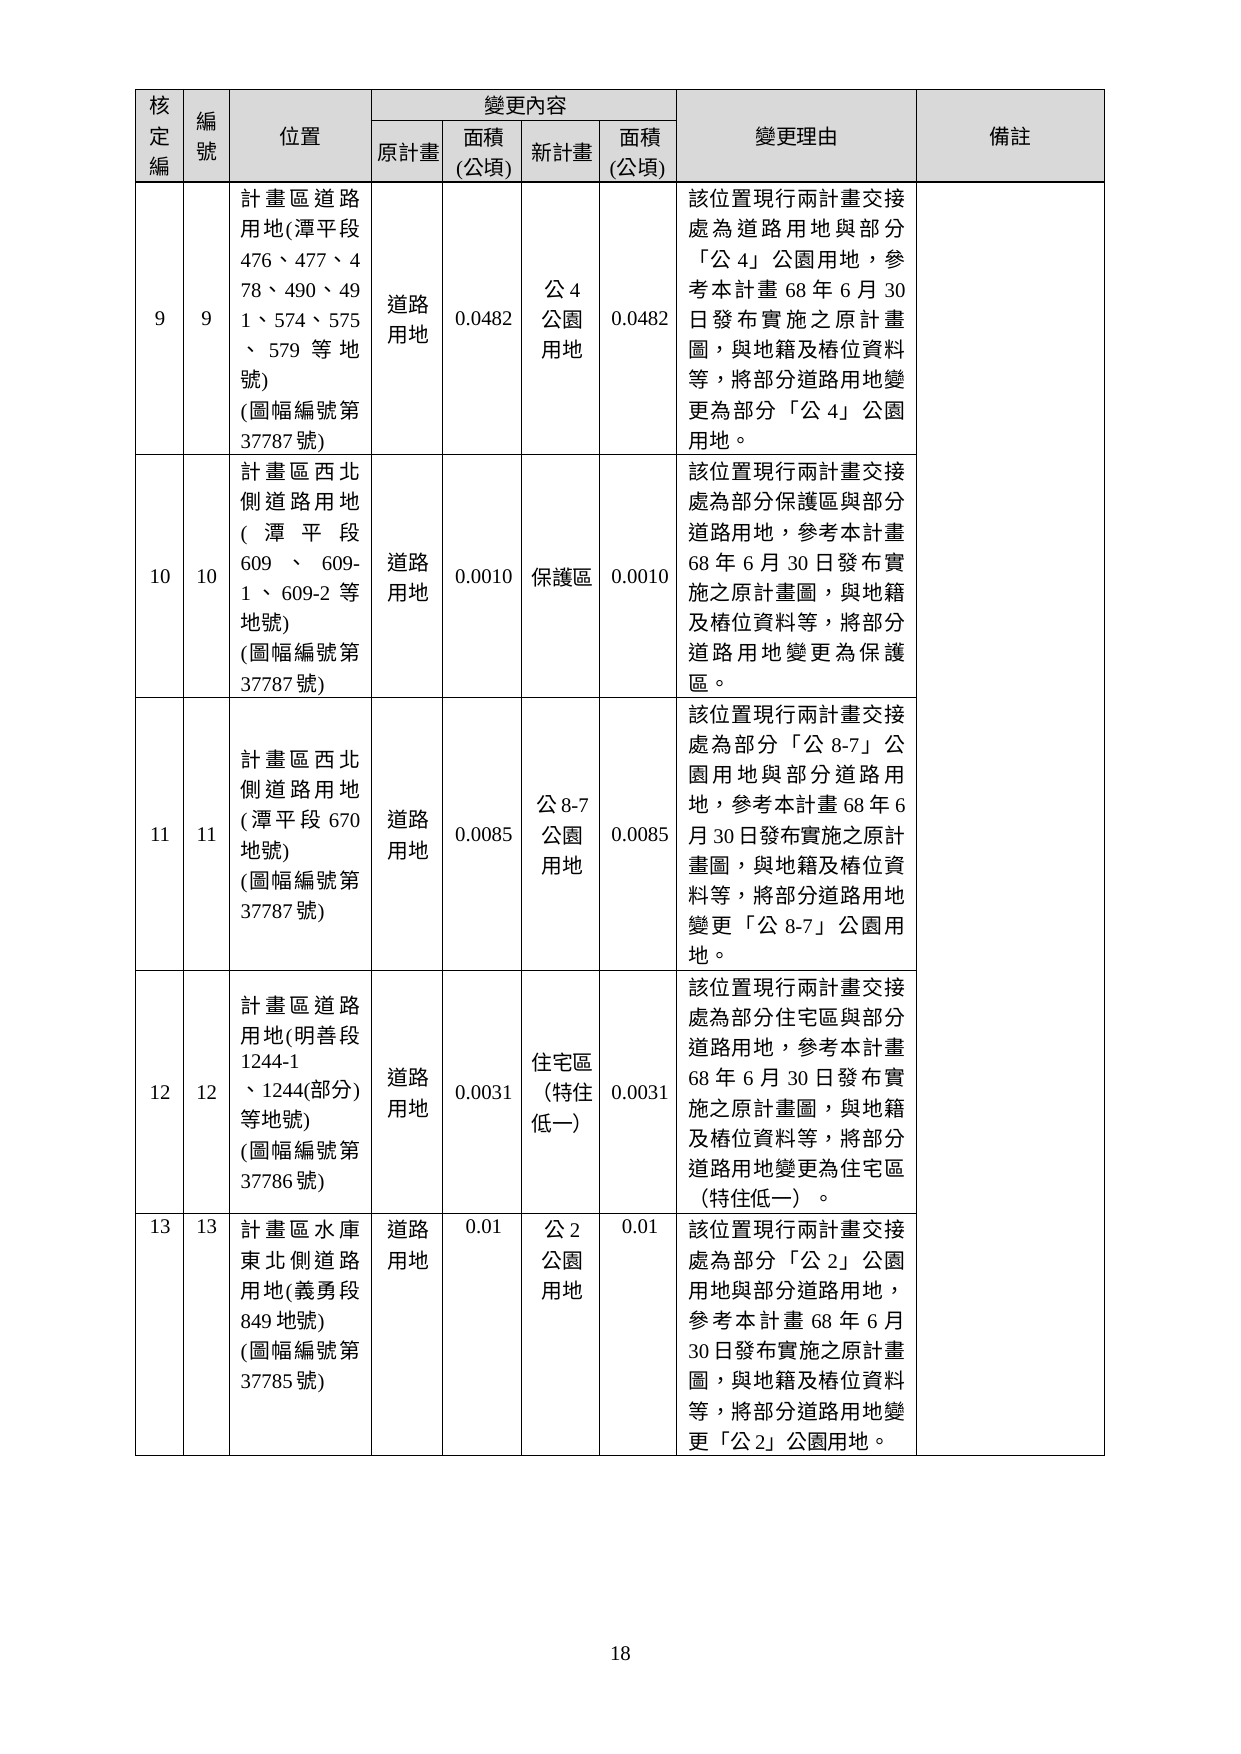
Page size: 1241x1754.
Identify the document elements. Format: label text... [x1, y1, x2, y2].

table_cell 0.0482 [443, 183, 521, 454]
table_cell 該位置現行兩計畫交接處為道路用地與部分「公4」公園用地，參考本計畫68年6月30日發布實施之原計畫圖，與地籍及樁位資料等，將部分道路用地變更為部分「公4」公園用地。 [677, 183, 916, 454]
table_cell 0.0031 [443, 971, 521, 1213]
table_header 變更理由 [677, 90, 916, 181]
table_cell 住宅區（特住低一） [522, 971, 599, 1213]
table_cell 10 [136, 455, 183, 697]
table_cell 0.0031 [600, 971, 676, 1213]
table_cell 11 [184, 698, 229, 970]
table_cell 該位置現行兩計畫交接處為部分「公2」公園用地與部分道路用地，參考本計畫68年6月30日發布實施之原計畫圖，與地籍及樁位資料等，將部分道路用地變更「公2」公園用地。 [677, 1214, 916, 1455]
table_cell 10 [184, 455, 229, 697]
table_cell 13 [184, 1214, 229, 1455]
table_header 備註 [917, 90, 1104, 181]
table_cell 該位置現行兩計畫交接處為部分住宅區與部分道路用地，參考本計畫68年6月30日發布實施之原計畫圖，與地籍及樁位資料等，將部分道路用地變更為住宅區（特住低一）。 [677, 971, 916, 1213]
table_cell 面積 (公頃) [600, 121, 676, 181]
table_cell 原計畫 [372, 121, 442, 181]
table_cell [917, 183, 1104, 1455]
table_header 編 號 [184, 90, 229, 181]
table_cell 0.01 [600, 1214, 676, 1455]
table_cell 道路 用地 [372, 1214, 442, 1455]
table_cell 計畫區道路用地(明善段1244-1、1244(部分)等地號) (圖幅編號第37786號) [230, 971, 371, 1213]
table_cell 該位置現行兩計畫交接處為部分保護區與部分道路用地，參考本計畫68年6月30日發布實施之原計畫圖，與地籍及樁位資料等，將部分道路用地變更為保護區。 [677, 455, 916, 697]
table_cell 計畫區道路用地(潭平段476、477、478、490、491、574、575、579等地號) (圖幅編號第37787號) [230, 183, 371, 454]
table_cell 0.0482 [600, 183, 676, 454]
table_cell 新計畫 [522, 121, 599, 181]
table_header 變更內容 [372, 90, 676, 120]
table_cell 0.0085 [600, 698, 676, 970]
table_cell 計畫區西北側道路用地(潭平段609、609-1、609-2等地號) (圖幅編號第37787號) [230, 455, 371, 697]
table_cell 計畫區西北側道路用地(潭平段670地號) (圖幅編號第37787號) [230, 698, 371, 970]
table_cell 9 [136, 183, 183, 454]
table_cell 該位置現行兩計畫交接處為部分「公8-7」公園用地與部分道路用地，參考本計畫68年6月30日發布實施之原計畫圖，與地籍及樁位資料等，將部分道路用地變更「公8-7」公園用地。 [677, 698, 916, 970]
table_cell 計畫區水庫東北側道路用地(義勇段849地號) (圖幅編號第37785號) [230, 1214, 371, 1455]
table_cell 0.0085 [443, 698, 521, 970]
table_cell 12 [184, 971, 229, 1213]
table_cell 0.01 [443, 1214, 521, 1455]
table_header 位置 [230, 90, 371, 181]
table_cell 道路 用地 [372, 971, 442, 1213]
table_cell 12 [136, 971, 183, 1213]
table_cell 公8-7公園 用地 [522, 698, 599, 970]
table_cell 公4 公園 用地 [522, 183, 599, 454]
table_cell 面積 (公頃) [443, 121, 521, 181]
table_cell 0.0010 [443, 455, 521, 697]
table_cell 9 [184, 183, 229, 454]
table_cell 道路 用地 [372, 698, 442, 970]
table_header 核 定 編 號 [136, 90, 183, 181]
table_cell 13 [136, 1214, 183, 1455]
table_cell 11 [136, 698, 183, 970]
table_cell 保護區 [522, 455, 599, 697]
table_cell 公2 公園 用地 [522, 1214, 599, 1455]
table_cell 道路 用地 [372, 183, 442, 454]
table_cell 道路 用地 [372, 455, 442, 697]
table_cell 0.0010 [600, 455, 676, 697]
